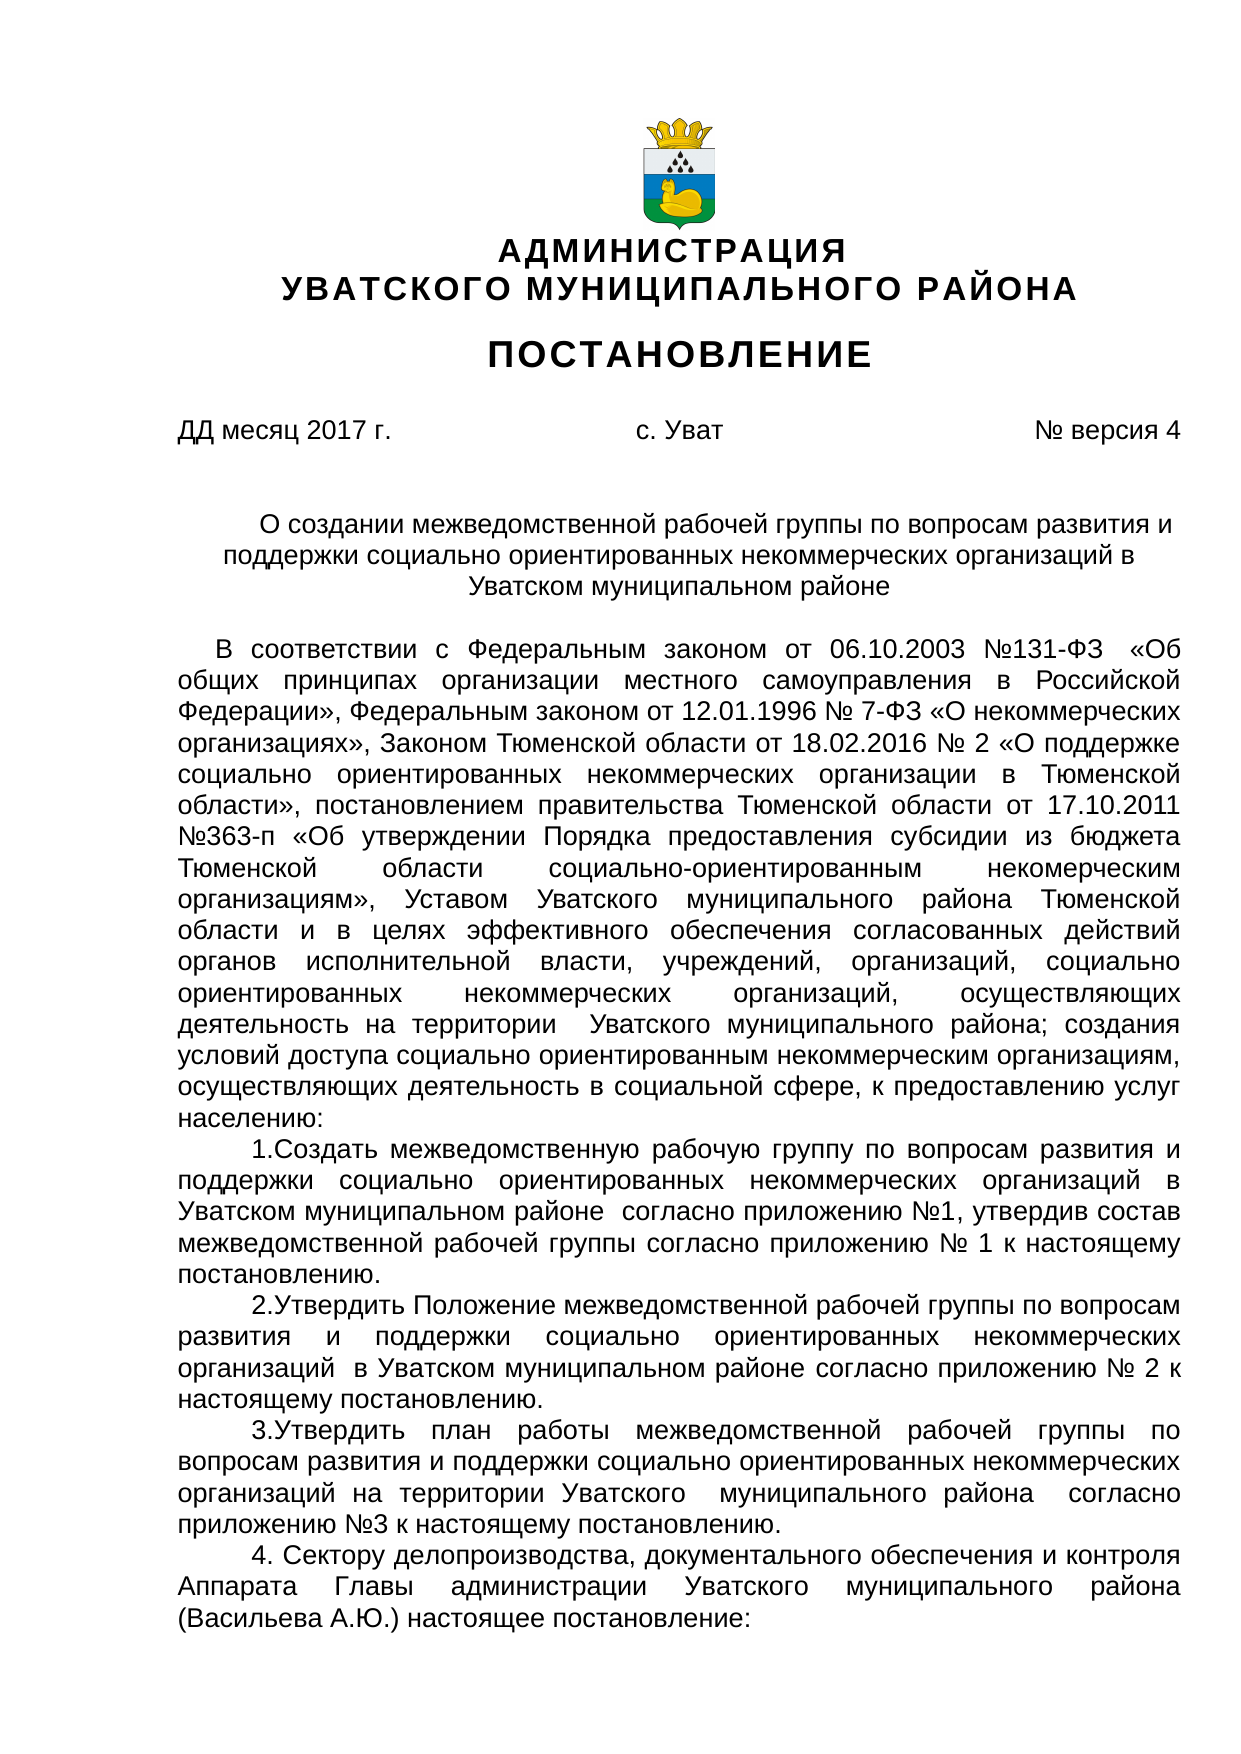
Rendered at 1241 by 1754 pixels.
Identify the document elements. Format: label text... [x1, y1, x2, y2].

text 2.Утвердить Положение межведомственной рабочей группы по вопросам развития и поддержки социально ориентированных некоммерческих организаций в Уватском муниципальном районе согласно приложению № 2 к настоящему постановлению. [177, 1289, 1181, 1414]
picture [643, 118, 715, 231]
text 1.Создать межведомственную рабочую группу по вопросам развития и поддержки социально ориентированных некоммерческих организаций в Уватском муниципальном районе согласно приложению №1, утвердив состав межведомственной рабочей группы согласно приложению № 1 к настоящему постановлению. [177, 1133, 1181, 1289]
text В соответствии с Федеральным законом от 06.10.2003 №131-ФЗ «Об общих принципах организации местного самоуправления в Российской Федерации», Федеральным законом от 12.01.1996 № 7-ФЗ «О некоммерческих организациях», Законом Тюменской области от 18.02.2016 № 2 «О поддержке социально ориентированных некоммерческих организации в Тюменской области», постановлением правительства Тюменской области от 17.10.2011 №363-п «Об утверждении Порядка предоставления субсидии из бюджета Тюменской области социально-ориентированным некомерческим организациям», Уставом Уватского муниципального района Тюменской области и в целях эффективного обеспечения согласованных действий органов исполнительной власти, учреждений, организаций, социально ориентированных некоммерческих организаций, осуществляющих деятельность на территории Уватского муниципального района; создания условий доступа социально ориентированным некоммерческим организациям, осуществляющих деятельность в социальной сфере, к предоставлению услуг населению: [177, 633, 1181, 1133]
text 3.Утвердить план работы межведомственной рабочей группы по вопросам развития и поддержки социально ориентированных некоммерческих организаций на территории Уватского муниципального района согласно приложению №3 к настоящему постановлению. [177, 1414, 1181, 1539]
text О создании межведомственной рабочей группы по вопросам развития и поддержки социально ориентированных некоммерческих организаций в Уватском муниципальном районе [177, 508, 1181, 602]
text 4. Сектору делопроизводства, документального обеспечения и контроля Аппарата Главы администрации Уватского муниципального района (Васильева А.Ю.) настоящее постановление: [177, 1539, 1181, 1633]
text Постановление [177, 332, 1181, 376]
text Администрация Уватского муниципального района [177, 231, 1181, 307]
text ДД месяц 2017 г. с. Уват № версия 4 [177, 414, 1181, 445]
